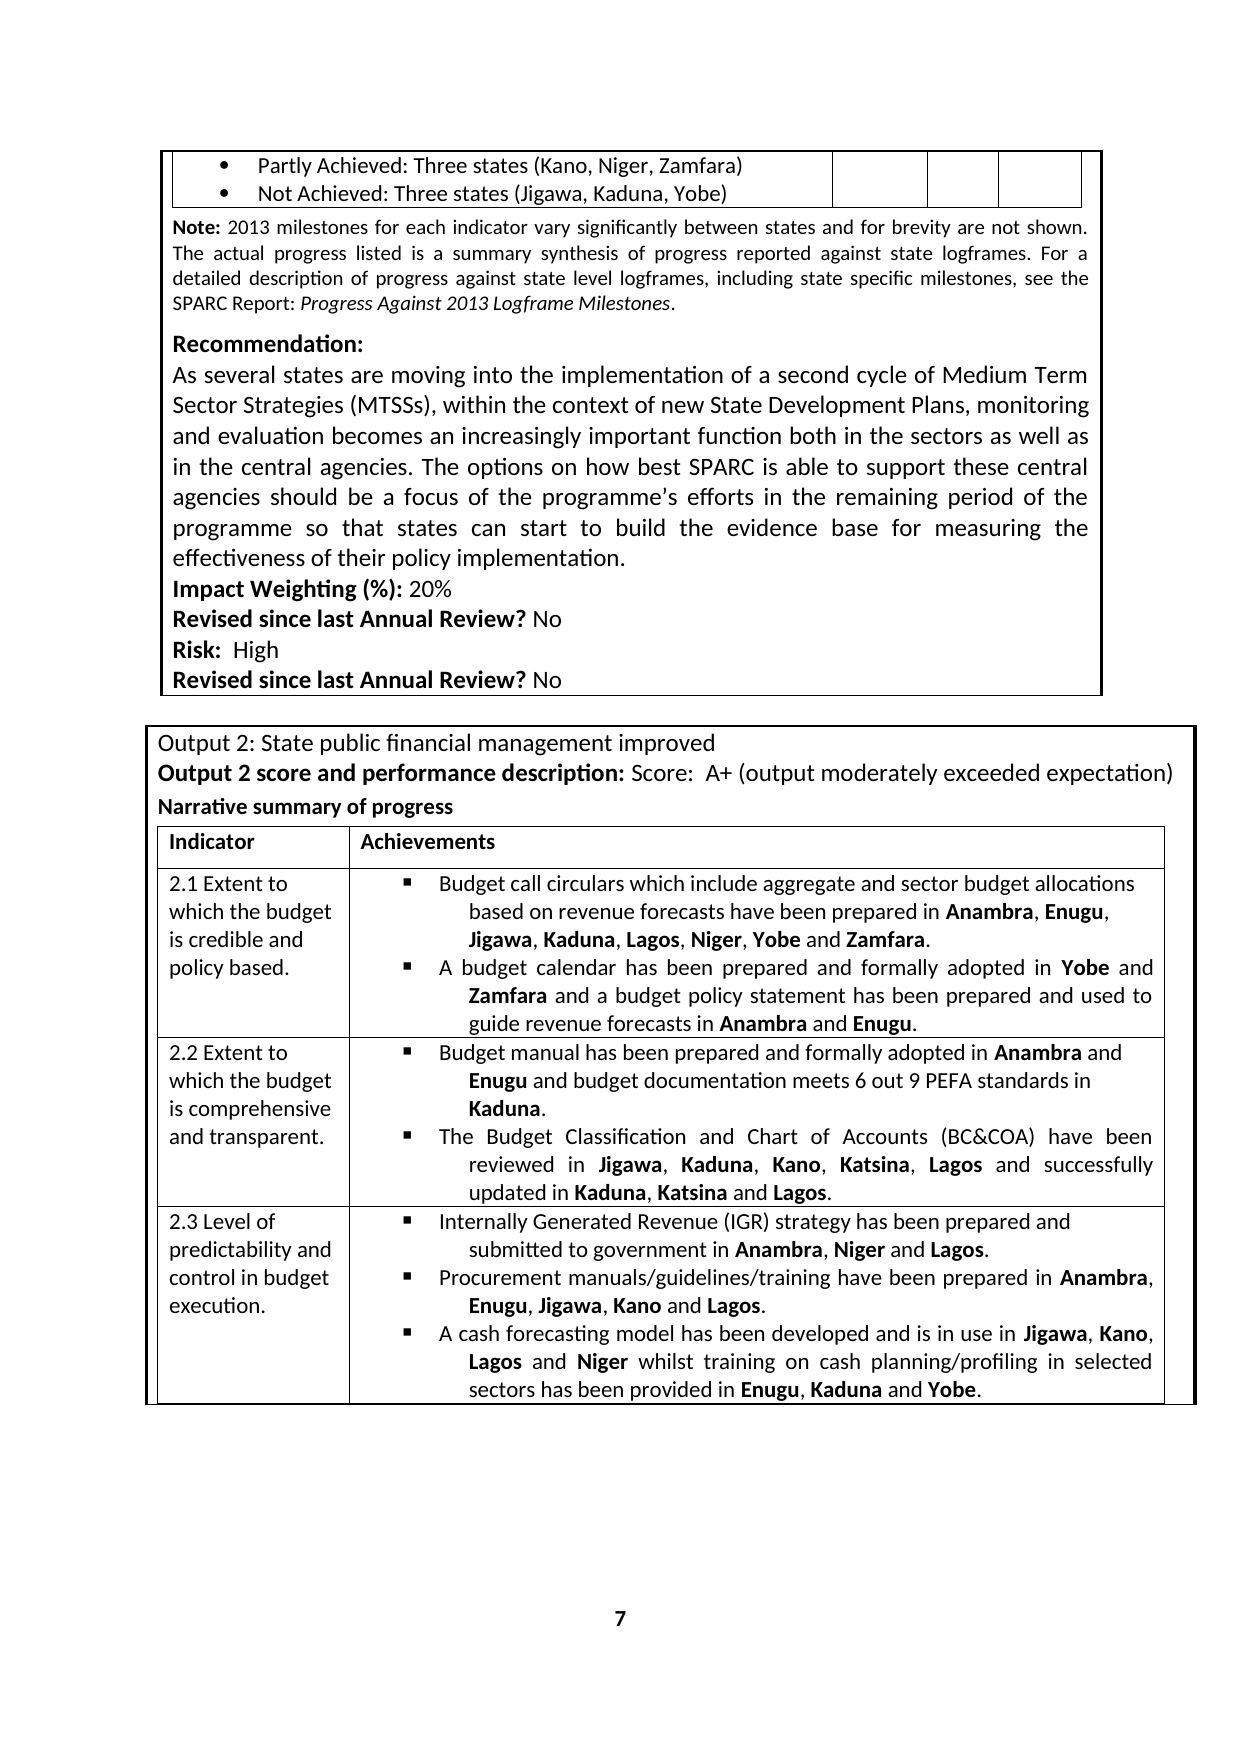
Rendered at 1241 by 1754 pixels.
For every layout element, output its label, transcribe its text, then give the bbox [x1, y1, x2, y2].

table_cell Budget manual has been prepared and formally adopted in Anambra and Enugu and budget documentation meets 6 out 9 PEFA standards in Kaduna. The Budget Classification and Chart of Accounts (BC&COA) have been reviewed in Jigawa, Kaduna, Kano, Katsina, Lagos and successfully updated in Kaduna, Katsina and Lagos. [350, 1038, 1164, 1206]
table_header Output 2: State public financial management improved [148, 727, 1193, 757]
table_cell Note: 2013 milestones for each indicator vary significantly between states and for brevity are not shown. The actual progress listed is a summary synthesis of progress reported against state logframes. For a detailed description of progress against state level logframes, including state specific milestones, see the SPARC Report: Progress Against 2013 Logframe Milestones. Recommendation: As several states are moving into the implementation of a second cycle of Medium Term Sector Strategies (MTSSs), within the context of new State Development Plans, monitoring and evaluation becomes an increasingly important function both in the sectors as well as in the central agencies. The options on how best SPARC is able to support these central agencies should be a focus of the programme’s efforts in the remaining period of the programme so that states can start to build the evidence base for measuring the effectiveness of their policy implementation. Impact Weighting (%): 20% Revised since last Annual Review? No Risk: High Revised since last Annual Review? No [163, 152, 1100, 695]
table_cell Output 2 score and performance description: Score: A+ (output moderately exceeded expectation) [148, 757, 1193, 792]
table_cell Fully Achieved: Four states (Anambra, Enugu, Katsina, Lagos) Partly Achieved: Three states (Kano, Niger, Zamfara) Not Achieved: Three states (Jigawa, Kaduna, Yobe) [173, 152, 832, 207]
table_cell [928, 152, 998, 207]
table_header Indicator [158, 827, 349, 868]
table_cell 2.3 Level of predictability and control in budget execution. [158, 1207, 349, 1403]
table_cell [999, 152, 1081, 207]
table_cell Narrative summary of progress [148, 792, 1193, 1404]
table_cell Internally Generated Revenue (IGR) strategy has been prepared and submitted to government in Anambra, Niger and Lagos. Procurement manuals/guidelines/training have been prepared in Anambra, Enugu, Jigawa, Kano and Lagos. A cash forecasting model has been developed and is in use in Jigawa, Kano, Lagos and Niger whilst training on cash planning/profiling in selected sectors has been provided in Enugu, Kaduna and Yobe. [350, 1207, 1164, 1403]
table_cell 2.2 Extent to which the budget is comprehensive and transparent. [158, 1038, 349, 1206]
table_cell Budget call circulars which include aggregate and sector budget allocations based on revenue forecasts have been prepared in Anambra, Enugu, Jigawa, Kaduna, Lagos, Niger, Yobe and Zamfara. A budget calendar has been prepared and formally adopted in Yobe and Zamfara and a budget policy statement has been prepared and used to guide revenue forecasts in Anambra and Enugu. [350, 869, 1164, 1037]
table_cell [833, 152, 927, 207]
table_cell 2.1 Extent to which the budget is credible and policy based. [158, 869, 349, 1037]
table_header Achievements [350, 827, 1164, 868]
